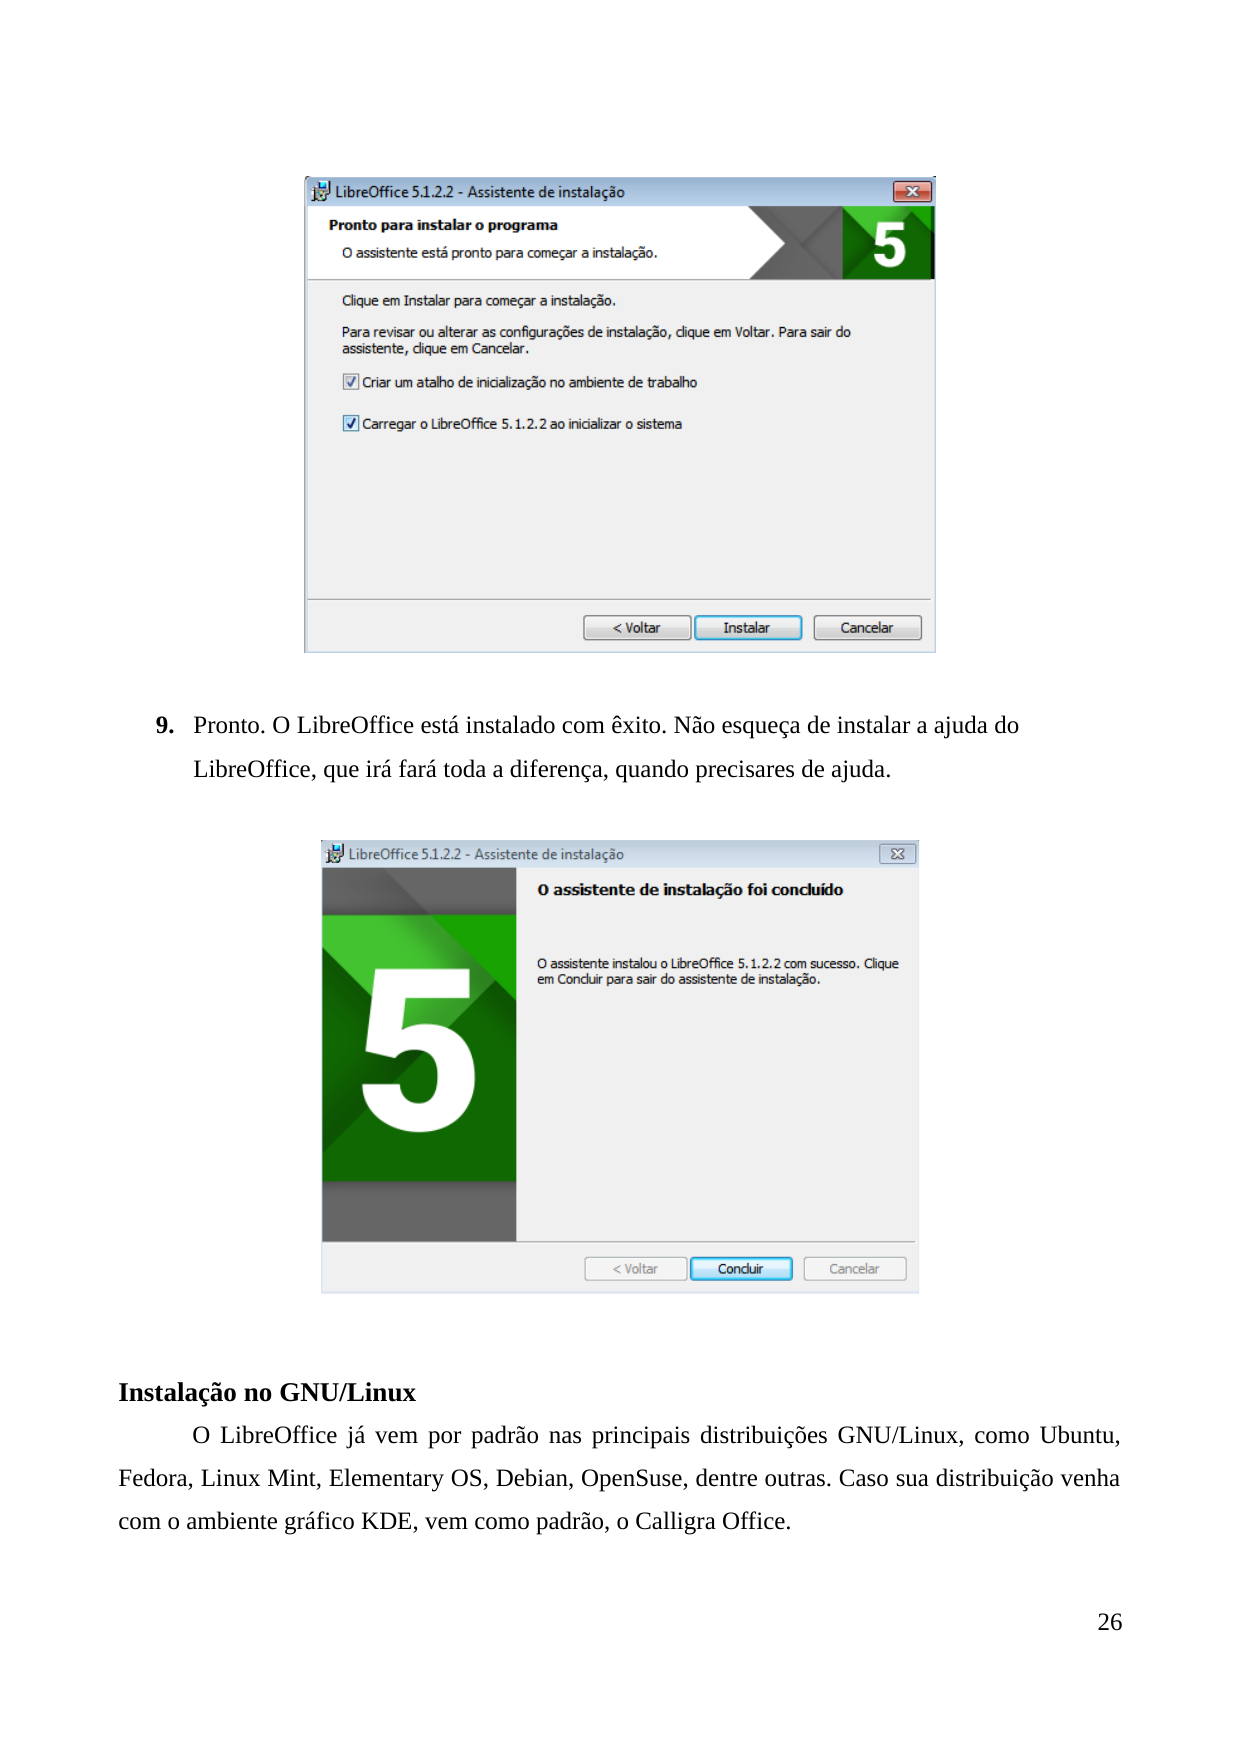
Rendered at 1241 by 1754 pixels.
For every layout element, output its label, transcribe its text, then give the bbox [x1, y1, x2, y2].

picture [321, 840, 920, 1294]
list Pronto. O LibreOffice está instalado com êxito. Não esqueça de instalar a ajuda do LibreOffice, que irá fará toda a diferença, quando precisares de ajuda. [156, 711, 1122, 782]
picture [304, 176, 936, 653]
subtitle Instalação no GNU/Linux [118, 1376, 1122, 1407]
text O LibreOffice já vem por padrão nas principais distribuições GNU/Linux, como Ubuntu, Fedora, Linux Mint, Elementary OS, Debian, OpenSuse, dentre outras. Caso sua distribuição venha com o ambiente gráfico KDE, vem como padrão, o Calligra Office. [118, 1420, 1122, 1535]
